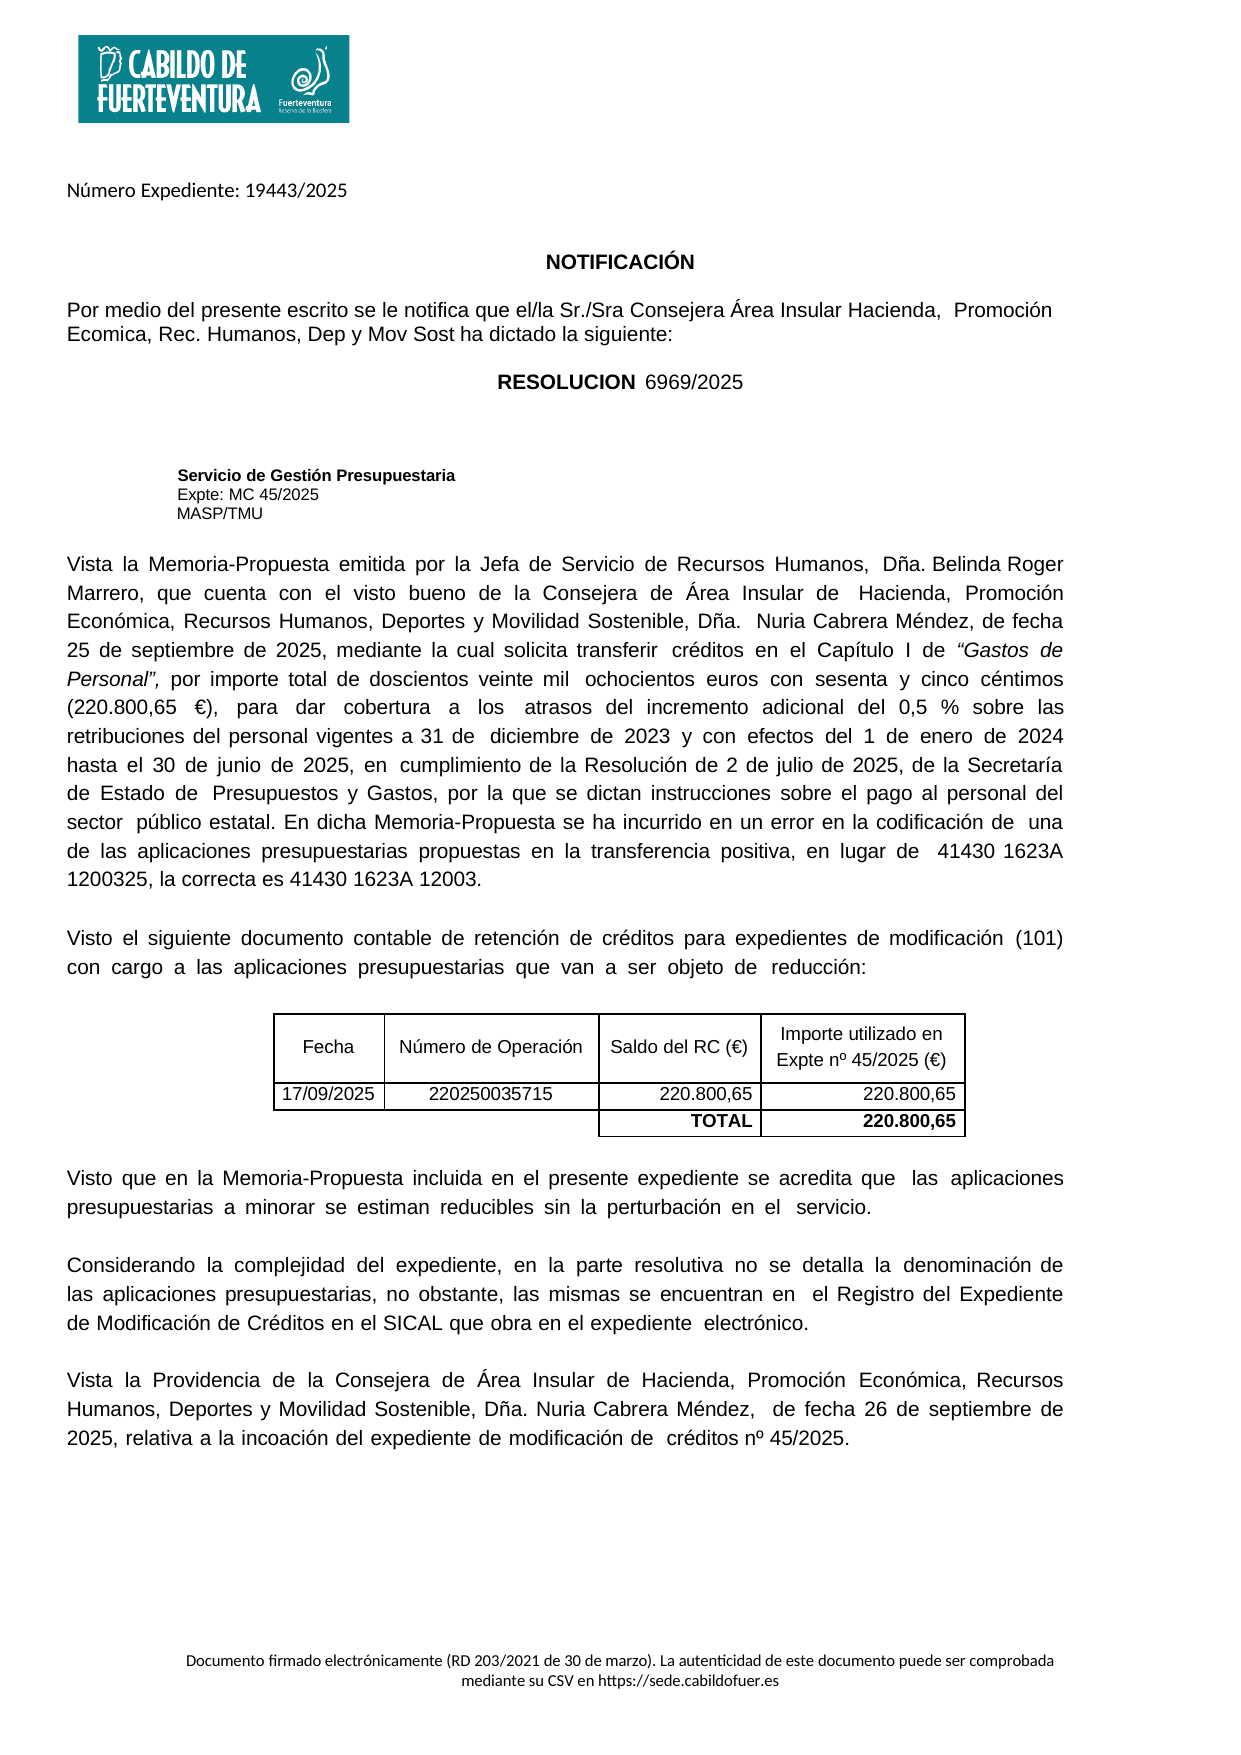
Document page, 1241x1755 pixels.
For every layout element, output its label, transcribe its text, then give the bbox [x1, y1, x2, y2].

table_header Número de Operación [385, 1015, 598, 1082]
text Considerando la complejidad del expediente, en la parte resolutiva no se detalla la denominación de las aplicaciones presupuestarias, no obstante, las mismas se encuentran en el Registro del Expediente de Modificación de Créditos en el SICAL que obra en el expediente electrónico. [67, 1253, 1064, 1335]
table_cell TOTAL [600, 1111, 760, 1136]
table_cell 220.800,65 [762, 1084, 964, 1109]
subtitle NOTIFICACIÓN [471, 250, 769, 274]
table_header Saldo del RC (€) [600, 1015, 760, 1082]
table_cell 220.800,65 [600, 1084, 760, 1109]
table_header Fecha [275, 1015, 384, 1082]
text Por medio del presente escrito se le notifica que el/la Sr./Sra Consejera Área Insular Hacienda, Promoción Ecomica, Rec. Humanos, Dep y Mov Sost ha dictado la siguiente: [67, 298, 1076, 346]
text Número Expediente: 19443/2025 [67, 177, 1076, 202]
text Visto que en la Memoria-Propuesta incluida en el presente expediente se acredita que las aplicaciones presupuestarias a minorar se estiman reducibles sin la perturbación en el servicio. [67, 1166, 1064, 1219]
table_cell [274, 1111, 598, 1136]
table_cell 220.800,65 [762, 1111, 964, 1136]
text Visto el siguiente documento contable de retención de créditos para expedientes de modificación (101) con cargo a las aplicaciones presupuestarias que van a ser objeto de reducción: [67, 926, 1064, 979]
text Expte: MC 45/2025 MASP/TMU [177, 485, 403, 523]
table_header Importe utilizado en Expte nº 45/2025 (€) [762, 1015, 964, 1082]
table_cell 17/09/2025 [275, 1084, 384, 1109]
table_cell 220250035715 [385, 1084, 598, 1109]
text Vista la Providencia de la Consejera de Área Insular de Hacienda, Promoción Económica, Recursos Humanos, Deportes y Movilidad Sostenible, Dña. Nuria Cabrera Méndez, de fecha 26 de septiembre de 2025, relativa a la incoación del expediente de modificación de créditos nº 45/2025. [67, 1368, 1064, 1450]
text Servicio de Gestión Presupuestaria [177, 466, 1076, 485]
text Vista la Memoria-Propuesta emitida por la Jefa de Servicio de Recursos Humanos, Dña. Belinda Roger Marrero, que cuenta con el visto bueno de la Consejera de Área Insular de Hacienda, Promoción Económica, Recursos Humanos, Deportes y Movilidad Sostenible, Dña. Nuria Cabrera Méndez, de fecha 25 de septiembre de 2025, mediante la cual solicita transferir créditos en el Capítulo I de “Gastos de Personal”, por importe total de doscientos veinte mil ochocientos euros con sesenta y cinco céntimos (220.800,65 €), para dar cobertura a los atrasos del incremento adicional del 0,5 % sobre las retribuciones del personal vigentes a 31 de diciembre de 2023 y con efectos del 1 de enero de 2024 hasta el 30 de junio de 2025, en cumplimiento de la Resolución de 2 de julio de 2025, de la Secretaría de Estado de Presupuestos y Gastos, por la que se dictan instrucciones sobre el pago al personal del sector público estatal. En dicha Memoria-Propuesta se ha incurrido en un error en la codificación de una de las aplicaciones presupuestarias propuestas en la transferencia positiva, en lugar de 41430 1623A 1200325, la correcta es 41430 1623A 12003. [67, 552, 1064, 891]
text RESOLUCION 6969/2025 [471, 369, 769, 393]
